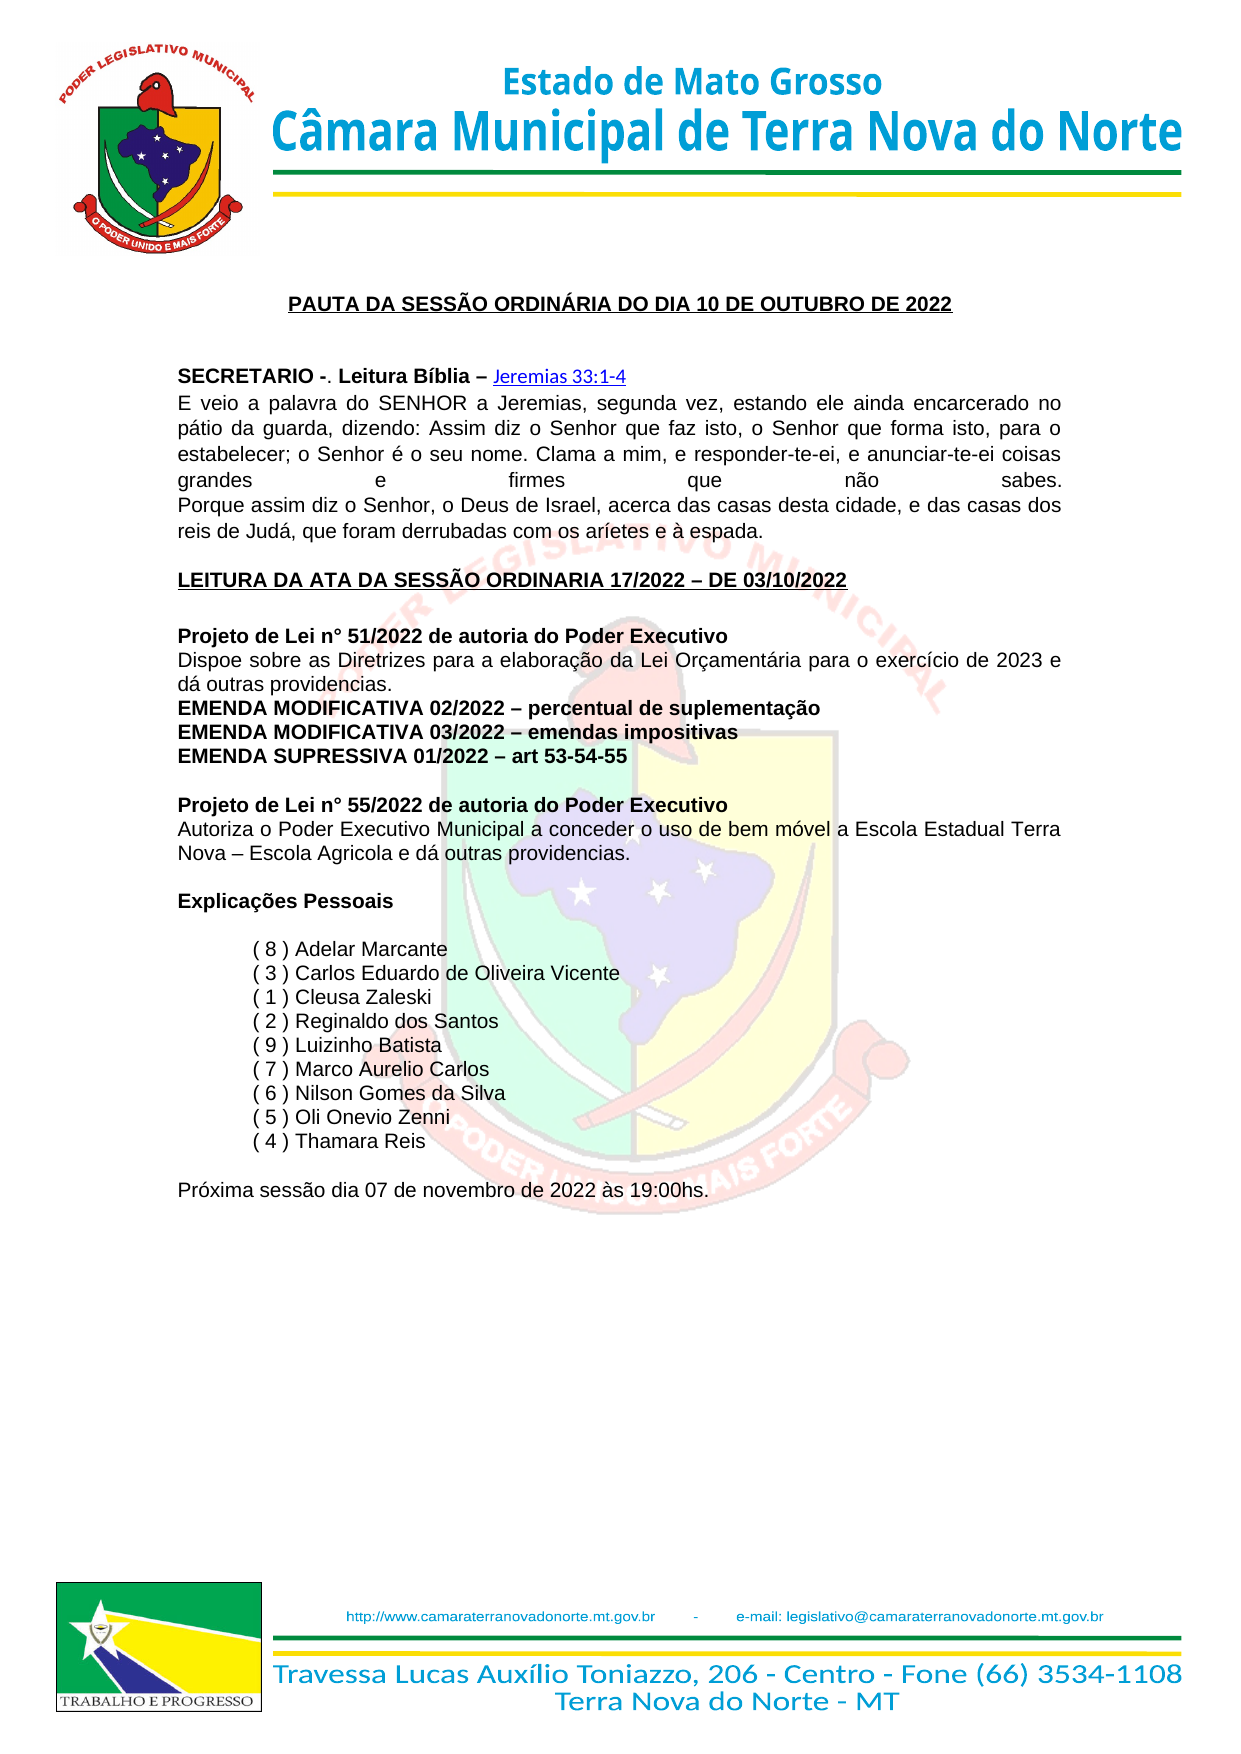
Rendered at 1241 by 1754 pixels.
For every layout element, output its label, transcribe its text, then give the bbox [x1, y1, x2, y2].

list ( 1 ) Cleusa Zaleski [252, 985, 303, 1009]
text E veio a palavra do SENHOR a Jeremias, segunda vez, estando ele ainda encarcerado no pátio da guarda, dizendo: Assim diz o Senhor que faz isto, o Senhor que forma isto, para o estabelecer; o Senhor é o seu nome. Clama a mim, e responder-te-ei, e anunciar-te-ei coisas grandes e firmes que não sabes. Porque assim diz o Senhor, o Deus de Israel, acerca das casas desta cidade, e das casas dos reis de Judá, que foram derrubadas com os aríetes e à espada. [177, 391, 1063, 543]
subtitle PAUTA DA SESSÃO ORDINÁRIA DO DIA 10 DE OUTUBRO DE 2022 [177, 291, 1063, 315]
text Dispoe sobre as Diretrizes para a elaboração da Lei Orçamentária para o exercício de 2023 e dá outras providencias. [966, 648, 1063, 696]
text Projeto de Lei n° 55/2022 de autoria do Poder Executivo [177, 793, 303, 817]
list ( 9 ) Luizinho Batista [252, 1033, 303, 1057]
text SECRETARIO -. Leitura Bíblia – Jeremias 33:1-4 [177, 363, 1063, 389]
list ( 3 ) Carlos Eduardo de Oliveira Vicente [966, 961, 1063, 985]
list ( 2 ) Reginaldo dos Santos [966, 1009, 1063, 1033]
list ( 6 ) Nilson Gomes da Silva [966, 1081, 1063, 1104]
picture [55, 42, 260, 256]
list ( 3 ) Carlos Eduardo de Oliveira Vicente [252, 961, 303, 985]
text Explicações Pessoais [966, 889, 1063, 913]
text EMENDA MODIFICATIVA 03/2022 – emendas impositivas [966, 719, 1063, 743]
picture [57, 1583, 261, 1711]
picture [860, 1611, 868, 1623]
list ( 4 ) Thamara Reis [252, 1128, 303, 1152]
text LEITURA DA ATA DA SESSÃO ORDINARIA 17/2022 – DE 03/10/2022 [177, 568, 303, 589]
list ( 7 ) Marco Aurelio Carlos [966, 1057, 1063, 1081]
text Dispoe sobre as Diretrizes para a elaboração da Lei Orçamentária para o exercício de 2023 e dá outras providencias. [177, 648, 303, 696]
text Autoriza o Poder Executivo Municipal a conceder o uso de bem móvel a Escola Estadual Terra Nova – Escola Agricola e dá outras providencias. [966, 817, 1063, 865]
list ( 2 ) Reginaldo dos Santos [252, 1009, 303, 1033]
list ( 8 ) Adelar Marcante [966, 937, 1063, 961]
list ( 7 ) Marco Aurelio Carlos [252, 1057, 303, 1081]
list ( 9 ) Luizinho Batista [966, 1033, 1063, 1057]
text Autoriza o Poder Executivo Municipal a conceder o uso de bem móvel a Escola Estadual Terra Nova – Escola Agricola e dá outras providencias. [177, 817, 303, 865]
text Projeto de Lei n° 55/2022 de autoria do Poder Executivo [966, 793, 1063, 817]
list ( 5 ) Oli Onevio Zenni [966, 1104, 1063, 1128]
text EMENDA SUPRESSIVA 01/2022 – art 53-54-55 [966, 743, 1063, 767]
text Projeto de Lei n° 51/2022 de autoria do Poder Executivo [177, 624, 303, 648]
list ( 5 ) Oli Onevio Zenni [252, 1104, 303, 1128]
text Próxima sessão dia 07 de novembro de 2022 às 19:00hs. [177, 1178, 303, 1202]
text EMENDA MODIFICATIVA 03/2022 – emendas impositivas [177, 719, 303, 743]
list ( 6 ) Nilson Gomes da Silva [252, 1081, 303, 1104]
text Projeto de Lei n° 51/2022 de autoria do Poder Executivo [966, 624, 1063, 648]
text Próxima sessão dia 07 de novembro de 2022 às 19:00hs. [966, 1178, 1063, 1202]
text EMENDA MODIFICATIVA 02/2022 – percentual de suplementação [177, 696, 303, 719]
list ( 8 ) Adelar Marcante [252, 937, 303, 961]
text EMENDA MODIFICATIVA 02/2022 – percentual de suplementação [966, 696, 1063, 719]
text EMENDA SUPRESSIVA 01/2022 – art 53-54-55 [177, 743, 303, 767]
text LEITURA DA ATA DA SESSÃO ORDINARIA 17/2022 – DE 03/10/2022 [966, 568, 1063, 592]
text Explicações Pessoais [177, 889, 303, 913]
list ( 4 ) Thamara Reis [966, 1128, 1063, 1152]
list ( 1 ) Cleusa Zaleski [966, 985, 1063, 1009]
